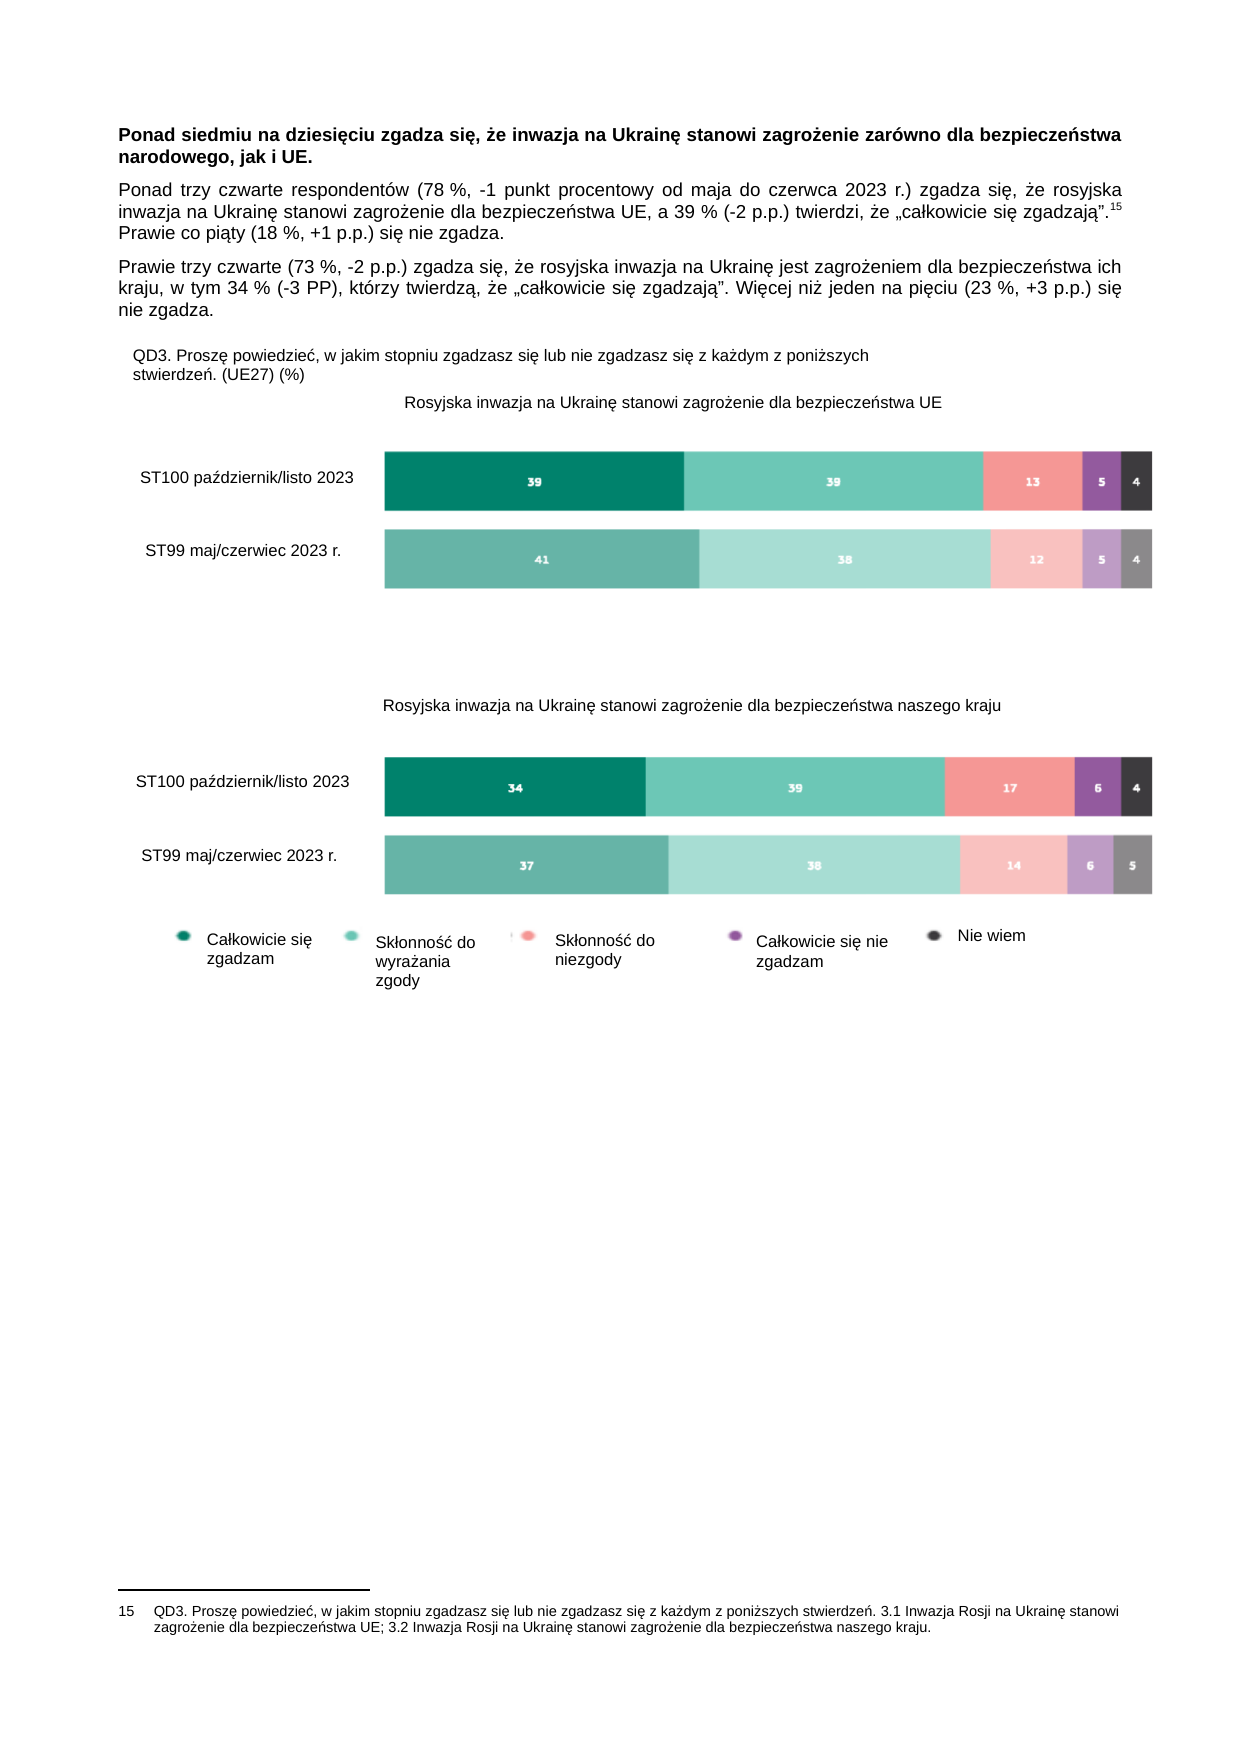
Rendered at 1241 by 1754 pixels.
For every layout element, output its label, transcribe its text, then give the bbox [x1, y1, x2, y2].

text QD3. Proszę powiedzieć, w jakim stopniu zgadzasz się lub nie zgadzasz się z każdym z poniższych stwierdzeń. 3.1 Inwazja Rosji na Ukrainę stanowi zagrożenie dla bezpieczeństwa UE; 3.2 Inwazja Rosji na Ukrainę stanowi zagrożenie dla bezpieczeństwa naszego kraju. [118, 1602, 1122, 1636]
picture [382, 444, 1156, 898]
text Ponad trzy czwarte respondentów (78 %, -1 punkt procentowy od maja do czerwca 2023 r.) zgadza się, że rosyjska inwazja na Ukrainę stanowi zagrożenie dla bezpieczeństwa UE, a 39 % (-2 p.p.) twierdzi, że „całkowicie się zgadzają”. Prawie co piąty (18 %, +1 p.p.) się nie zgadza. [118, 179, 1122, 244]
text Prawie trzy czwarte (73 %, -2 p.p.) zgadza się, że rosyjska inwazja na Ukrainę jest zagrożeniem dla bezpieczeństwa ich kraju, w tym 34 % (-3 PP), którzy twierdzą, że „całkowicie się zgadzają”. Więcej niż jeden na pięciu (23 %, +3 p.p.) się nie zgadza. [118, 256, 1122, 320]
picture [161, 917, 949, 955]
text Ponad siedmiu na dziesięciu zgadza się, że inwazja na Ukrainę stanowi zagrożenie zarówno dla bezpieczeństwa narodowego, jak i UE. [118, 124, 1122, 167]
